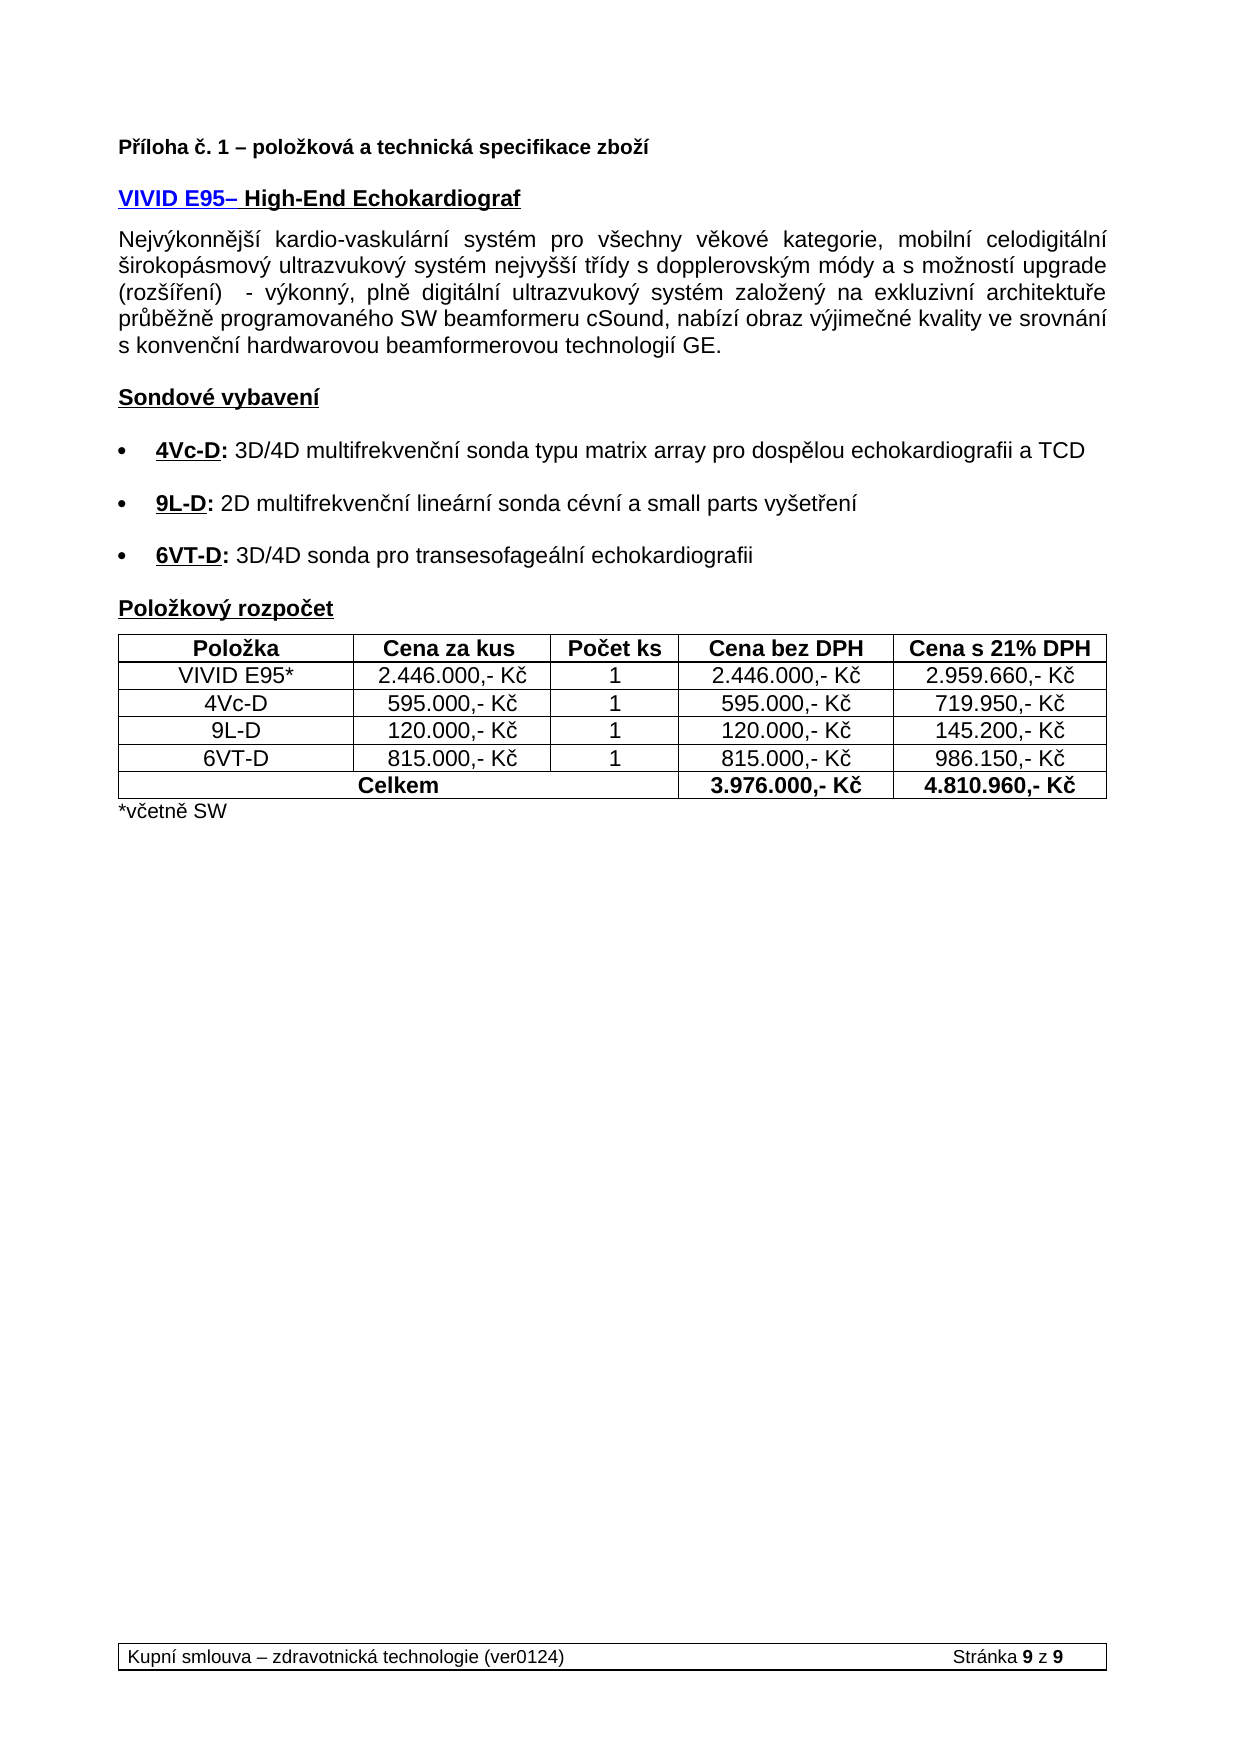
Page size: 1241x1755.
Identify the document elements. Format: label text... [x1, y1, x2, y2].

table_cell 719.950,- Kč [894, 690, 1106, 716]
list 6VT-D: 3D/4D sonda pro transesofageální echokardiografii [118, 542, 1107, 569]
table_cell 2.959.660,- Kč [894, 663, 1106, 689]
table_cell 4Vc-D [119, 690, 353, 716]
table_cell 2.446.000,- Kč [354, 663, 550, 689]
table_cell 986.150,- Kč [894, 745, 1106, 771]
table_cell 6VT-D [119, 745, 353, 771]
table_header Cena s 21% DPH [894, 635, 1106, 661]
table_header Počet ks [551, 635, 678, 661]
text VIVID E95– High-End Echokardiograf [118, 185, 1107, 212]
text Položkový rozpočet [118, 595, 1107, 621]
table_cell 120.000,- Kč [354, 717, 550, 743]
list 4Vc-D: 3D/4D multifrekvenční sonda typu matrix array pro dospělou echokardiografii a TCD [118, 437, 1107, 463]
table_header Cena bez DPH [679, 635, 893, 661]
table_header Položka [119, 635, 353, 661]
table_cell VIVID E95* [119, 663, 353, 689]
table_cell 595.000,- Kč [354, 690, 550, 716]
table_cell 815.000,- Kč [679, 745, 893, 771]
table_cell 595.000,- Kč [679, 690, 893, 716]
table_cell Celkem [119, 772, 678, 798]
text *včetně SW [118, 799, 1107, 823]
table_cell 145.200,- Kč [894, 717, 1106, 743]
table_cell 9L-D [119, 717, 353, 743]
text Nejvýkonnější kardio-vaskulární systém pro všechny věkové kategorie, mobilní celodigitální širokopásmový ultrazvukový systém nejvyšší třídy s dopplerovským módy a s možností upgrade (rozšíření) - výkonný, plně digitální ultrazvukový systém založený na exkluzivní architektuře průběžně programovaného SW beamformeru cSound, nabízí obraz výjimečné kvality ve srovnání s konvenční hardwarovou beamformerovou technologií GE. [118, 226, 1107, 358]
list 9L-D: 2D multifrekvenční lineární sonda cévní a small parts vyšetření [118, 490, 1107, 516]
table_cell 1 [551, 663, 678, 689]
table_cell 1 [551, 745, 678, 771]
table_cell 2.446.000,- Kč [679, 663, 893, 689]
table_cell 4.810.960,- Kč [894, 772, 1106, 798]
table_cell 815.000,- Kč [354, 745, 550, 771]
table_cell 1 [551, 717, 678, 743]
table_cell 3.976.000,- Kč [679, 772, 893, 798]
table_cell 120.000,- Kč [679, 717, 893, 743]
text Sondové vybavení [118, 384, 1107, 411]
table_cell 1 [551, 690, 678, 716]
table_header Cena za kus [354, 635, 550, 661]
text Příloha č. 1 – položková a technická specifikace zboží [118, 135, 1107, 159]
